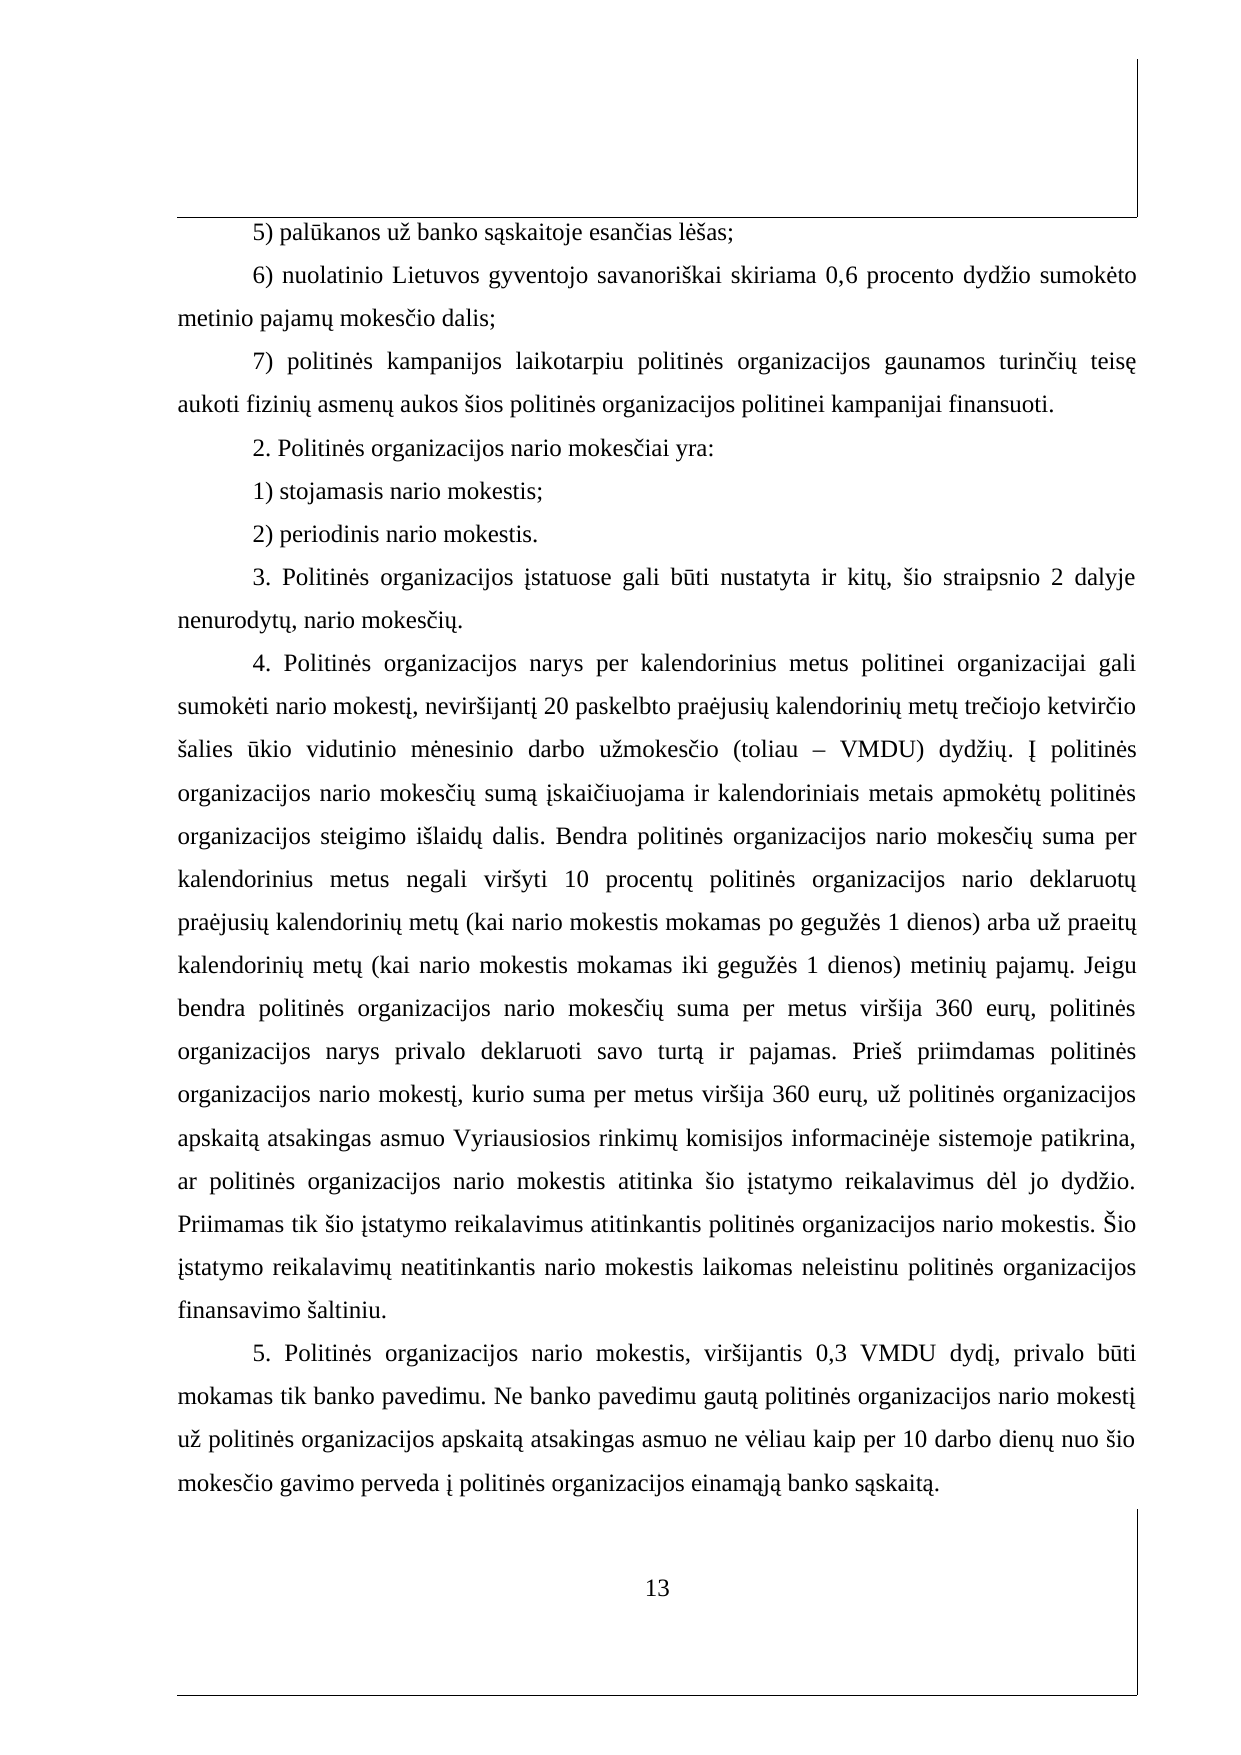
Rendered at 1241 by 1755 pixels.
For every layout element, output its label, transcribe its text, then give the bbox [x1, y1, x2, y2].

text 3. Politinės organizacijos įstatuose gali būti nustatyta ir kitų, šio straipsnio 2 dalyje nenurodytų, nario mokesčių. [177, 562, 1137, 634]
text 5) palūkanos už banko sąskaitoje esančias lėšas; [177, 217, 1137, 246]
text 7) politinės kampanijos laikotarpiu politinės organizacijos gaunamos turinčių teisę aukoti fizinių asmenų aukos šios politinės organizacijos politinei kampanijai finansuoti. [177, 346, 1137, 418]
text 2) periodinis nario mokestis. [177, 519, 1137, 548]
text 6) nuolatinio Lietuvos gyventojo savanoriškai skiriama 0,6 procento dydžio sumokėto metinio pajamų mokesčio dalis; [177, 260, 1137, 332]
text 1) stojamasis nario mokestis; [177, 476, 1137, 504]
text 4. Politinės organizacijos narys per kalendorinius metus politinei organizacijai gali sumokėti nario mokestį, neviršijantį 20 paskelbto praėjusių kalendorinių metų trečiojo ketvirčio šalies ūkio vidutinio mėnesinio darbo užmokesčio (toliau – VMDU) dydžių. Į politinės organizacijos nario mokesčių sumą įskaičiuojama ir kalendoriniais metais apmokėtų politinės organizacijos steigimo išlaidų dalis. Bendra politinės organizacijos nario mokesčių suma per kalendorinius metus negali viršyti 10 procentų politinės organizacijos nario deklaruotų praėjusių kalendorinių metų (kai nario mokestis mokamas po gegužės 1 dienos) arba už praeitų kalendorinių metų (kai nario mokestis mokamas iki gegužės 1 dienos) metinių pajamų. Jeigu bendra politinės organizacijos nario mokesčių suma per metus viršija 360 eurų, politinės organizacijos narys privalo deklaruoti savo turtą ir pajamas. Prieš priimdamas politinės organizacijos nario mokestį, kurio suma per metus viršija 360 eurų, už politinės organizacijos apskaitą atsakingas asmuo Vyriausiosios rinkimų komisijos informacinėje sistemoje patikrina, ar politinės organizacijos nario mokestis atitinka šio įstatymo reikalavimus dėl jo dydžio. Priimamas tik šio įstatymo reikalavimus atitinkantis politinės organizacijos nario mokestis. Šio įstatymo reikalavimų neatitinkantis nario mokestis laikomas neleistinu politinės organizacijos finansavimo šaltiniu. [177, 648, 1137, 1324]
text 5. Politinės organizacijos nario mokestis, viršijantis 0,3 VMDU dydį, privalo būti mokamas tik banko pavedimu. Ne banko pavedimu gautą politinės organizacijos nario mokestį už politinės organizacijos apskaitą atsakingas asmuo ne vėliau kaip per 10 darbo dienų nuo šio mokesčio gavimo perveda į politinės organizacijos einamąją banko sąskaitą. [177, 1338, 1137, 1496]
text 2. Politinės organizacijos nario mokesčiai yra: [177, 433, 1137, 461]
